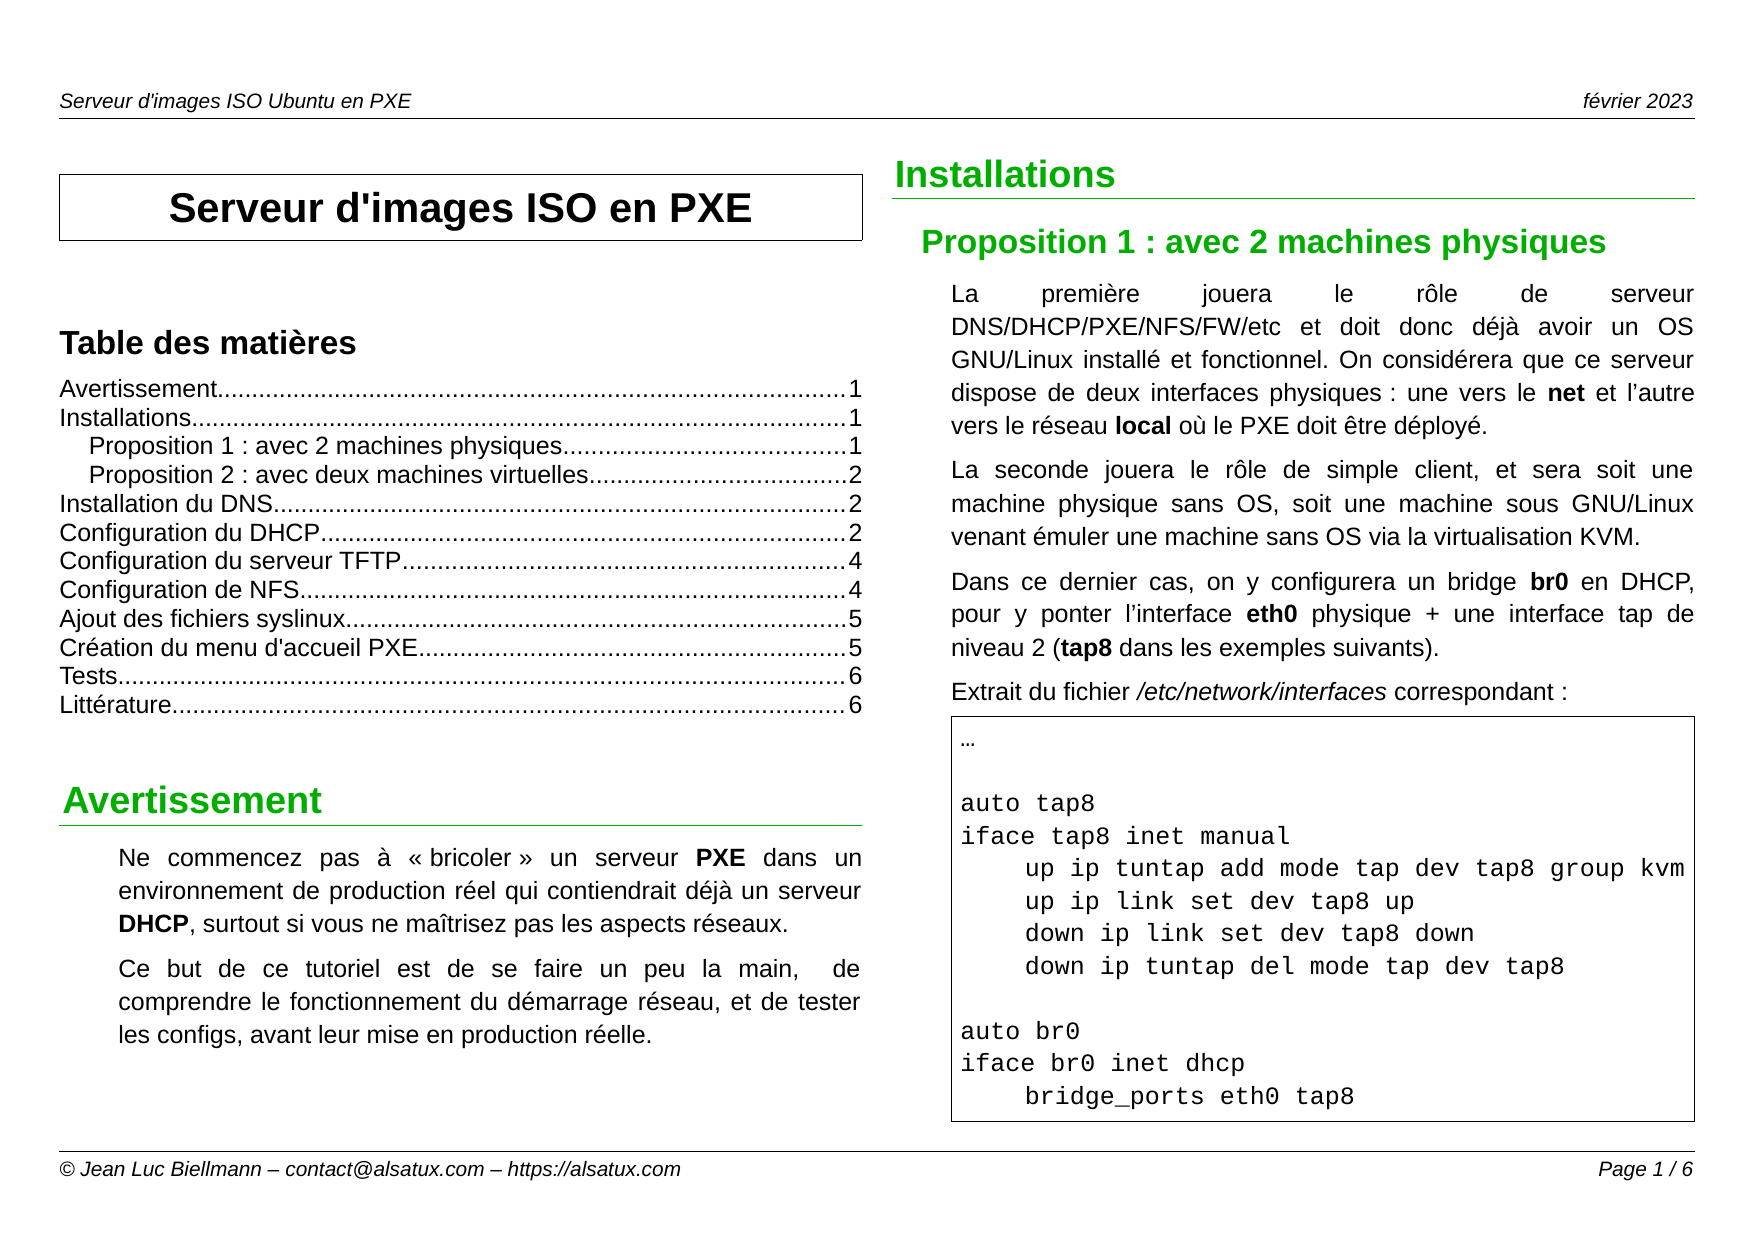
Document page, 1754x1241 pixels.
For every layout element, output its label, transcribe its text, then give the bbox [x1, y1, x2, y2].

text Installation du DNS 2 [59, 489, 862, 517]
text Ajout des fichiers syslinux 5 [59, 604, 862, 632]
text auto br0 [952, 1009, 1694, 1041]
text Configuration de NFS 4 [59, 575, 862, 604]
text Avertissement 1 [59, 374, 862, 402]
subtitle Serveur d'images ISO en PXE [60, 175, 862, 240]
text iface br0 inet dhcp [952, 1041, 1694, 1074]
text La première jouera le rôle de serveur DNS/DHCP/PXE/NFS/FW/etc et doit donc déjà avoir un OS GNU/Linux installé et fonctionnel. On considérera que ce serveur dispose de deux interfaces physiques : une vers le net et l’autre vers le réseau local où le PXE doit être déployé. [951, 278, 1695, 439]
text down ip tuntap del mode tap dev tap8 [952, 944, 1694, 982]
text Tests 6 [59, 661, 862, 690]
subtitle Proposition 1 : avec 2 machines physiques [921, 222, 1695, 261]
text La seconde jouera le rôle de simple client, et sera soit une machine physique sans OS, soit une machine sous GNU/Linux venant émuler une machine sans OS via la virtualisation KVM. [951, 456, 1695, 550]
text bridge_ports eth0 tap8 [952, 1074, 1694, 1121]
text … [952, 717, 1694, 754]
text Proposition 1 : avec 2 machines physiques 1 [88, 431, 862, 460]
text Configuration du DHCP 2 [59, 517, 862, 546]
text auto tap8 [952, 781, 1694, 814]
text Ce but de ce tutoriel est de se faire un peu la main, de comprendre le fonctionnement du démarrage réseau, et de tester les configs, avant leur mise en production réelle. [118, 954, 862, 1049]
subtitle Table des matières [59, 323, 862, 361]
text Création du menu d'accueil PXE 5 [59, 632, 862, 661]
text Configuration du serveur TFTP 4 [59, 546, 862, 575]
text Dans ce dernier cas, on y configurera un bridge br0 en DHCP, pour y ponter l’interface eth0 physique + une interface tap de niveau 2 (tap8 dans les exemples suivants). [951, 566, 1695, 661]
text Installations 1 [59, 402, 862, 431]
subtitle Avertissement [59, 775, 862, 825]
subtitle Installations [892, 148, 1695, 198]
text down ip link set dev tap8 down [952, 911, 1694, 944]
text iface tap8 inet manual [952, 814, 1694, 846]
text Proposition 2 : avec deux machines virtuelles 2 [88, 460, 862, 489]
text up ip link set dev tap8 up [952, 879, 1694, 911]
text up ip tuntap add mode tap dev tap8 group kvm [952, 846, 1694, 879]
text Littérature 6 [59, 690, 862, 719]
text Extrait du fichier /etc/network/interfaces correspondant : [951, 677, 1695, 706]
text Ne commencez pas à « bricoler » un serveur PXE dans un environnement de production réel qui contiendrait déjà un serveur DHCP, surtout si vous ne maîtrisez pas les aspects réseaux. [118, 843, 862, 938]
